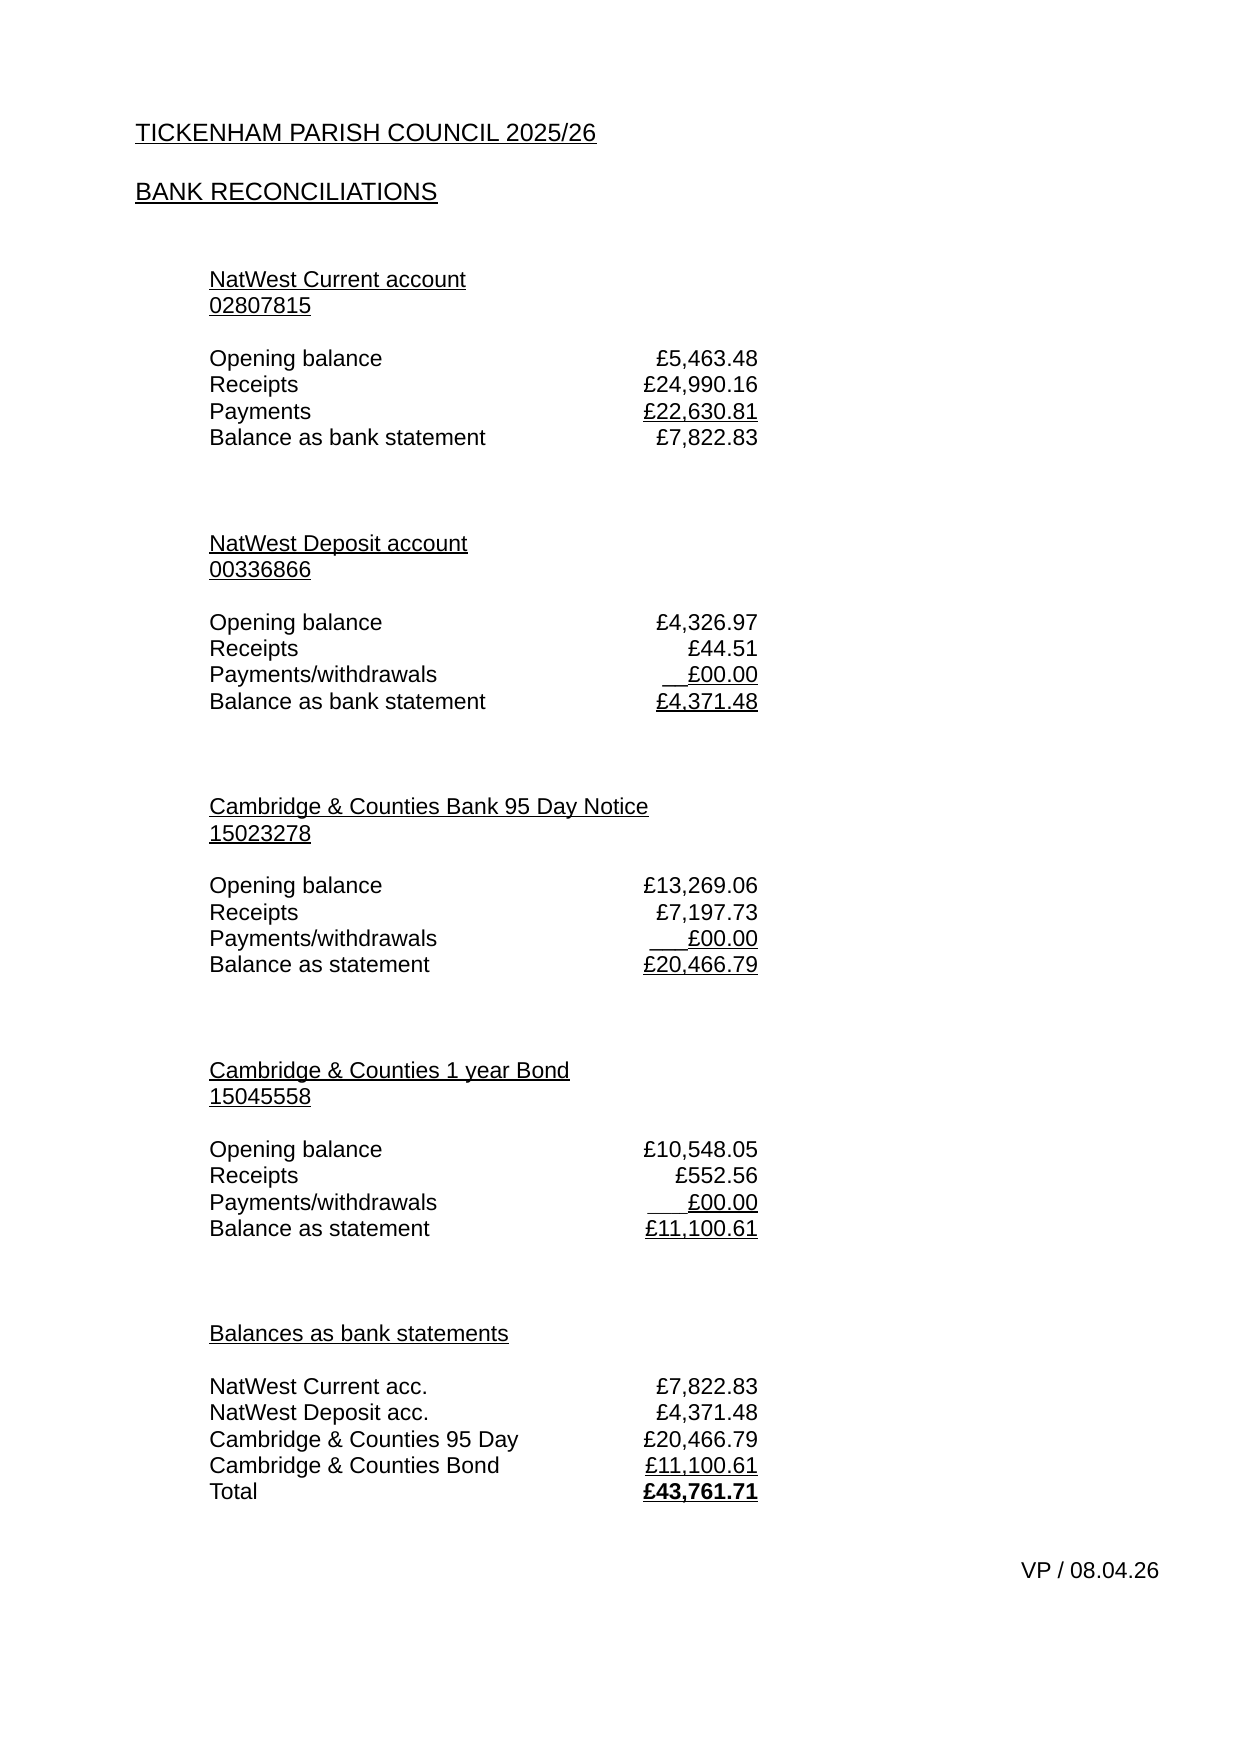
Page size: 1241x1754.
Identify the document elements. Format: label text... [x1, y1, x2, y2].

text 02807815 [209, 292, 1090, 319]
text Cambridge & Counties 1 year Bond [209, 1057, 1090, 1083]
text Payments/withdrawals ___£00.00 [209, 925, 1090, 951]
text 15045558 [209, 1083, 1090, 1109]
text Payments £22,630.81 [209, 398, 1090, 424]
text Payments/withdrawals __£00.00 [209, 661, 1090, 688]
text Opening balance £13,269.06 [209, 872, 1090, 898]
text Balance as bank statement £7,822.83 [209, 424, 1090, 451]
text Opening balance £4,326.97 [209, 609, 1090, 635]
text Balance as statement £20,466.79 [209, 951, 1090, 978]
text NatWest Deposit acc. £4,371.48 [209, 1399, 1090, 1426]
text Receipts £7,197.73 [209, 898, 1090, 925]
text 00336866 [209, 556, 1090, 582]
text Opening balance £10,548.05 [209, 1136, 1090, 1162]
text TICKENHAM PARISH COUNCIL 2025/26 [135, 118, 1090, 147]
text VP / 08.04.26 [150, 1557, 1159, 1584]
text Payments/withdrawals _____£00.00 [209, 1188, 1090, 1215]
text Cambridge & Counties 95 Day £20,466.79 [209, 1426, 1090, 1452]
text Cambridge & Counties Bond £11,100.61 [209, 1452, 1090, 1478]
text Receipts £44.51 [209, 635, 1090, 661]
text Balances as bank statements [209, 1320, 1090, 1347]
text Opening balance £5,463.48 [209, 345, 1090, 371]
text NatWest Deposit account [209, 529, 1090, 556]
text Receipts £24,990.16 [209, 371, 1090, 398]
text Balance as statement £11,100.61 [209, 1215, 1090, 1241]
text NatWest Current acc. £7,822.83 [209, 1373, 1090, 1399]
text 15023278 [209, 819, 1090, 846]
text Cambridge & Counties Bank 95 Day Notice [209, 793, 1090, 819]
text Receipts £552.56 [209, 1162, 1090, 1188]
text Total £43,761.71 [209, 1478, 1090, 1505]
text Balance as bank statement £4,371.48 [209, 688, 1090, 714]
text BANK RECONCILIATIONS [135, 177, 1090, 206]
text NatWest Current account [209, 266, 1090, 292]
